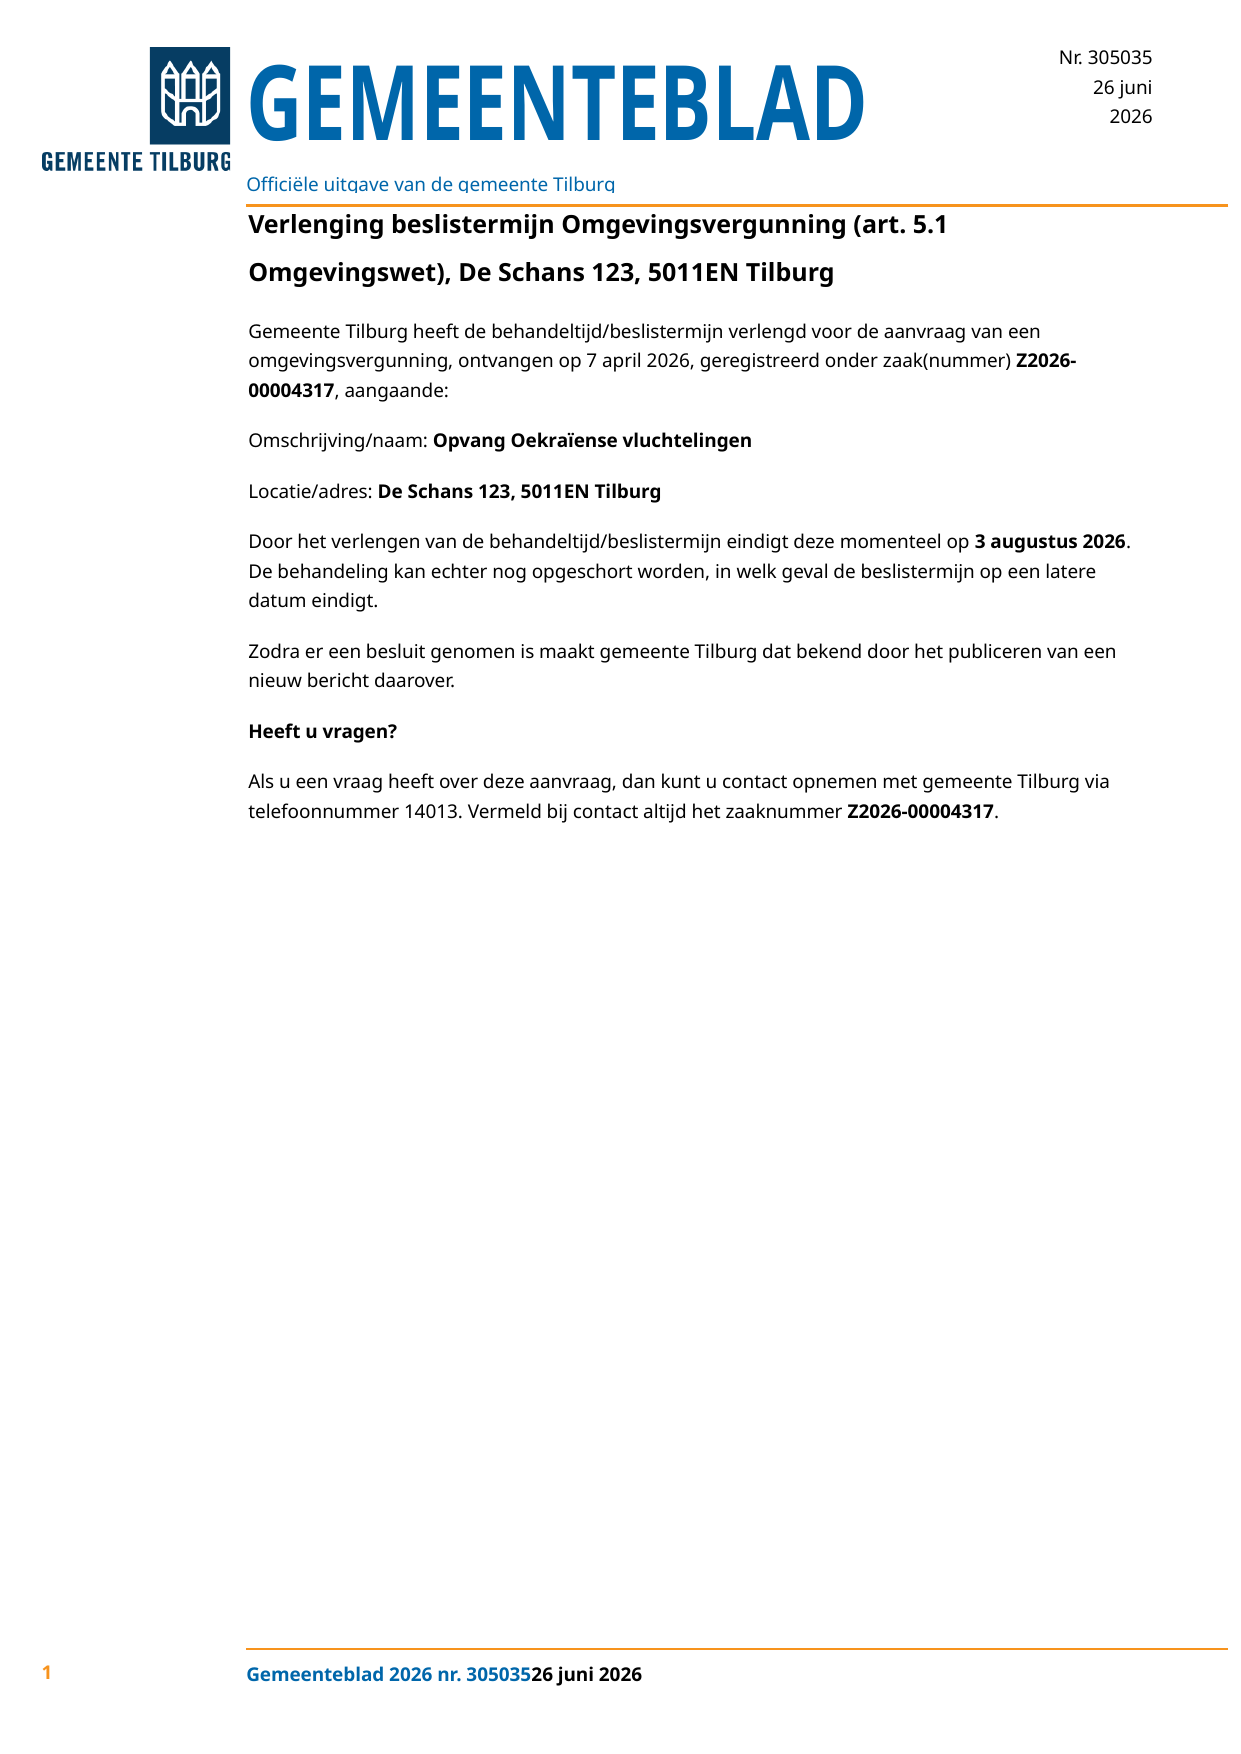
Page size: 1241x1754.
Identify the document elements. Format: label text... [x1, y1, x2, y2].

text Door het verlengen van de behandeltijd/beslistermijn eindigt deze momenteel op 3 augustus 2026. De behandeling kan echter nog opgeschort worden, in welk geval de beslistermijn op een latere datum eindigt. [248, 528, 1152, 613]
picture [41, 47, 231, 172]
text Gemeente Tilburg heeft de behandeltijd/beslistermijn verlengd voor de aanvraag van een omgevingsvergunning, ontvangen op 7 april 2026, geregistreerd onder zaak(nummer) Z2026-00004317, aangaande: [248, 318, 1152, 403]
text Als u een vraag heeft over deze aanvraag, dan kunt u contact opnemen met gemeente Tilburg via telefoonnummer 14013. Vermeld bij contact altijd het zaaknummer Z2026-00004317. [248, 768, 1152, 824]
text Heeft u vragen? [248, 718, 1152, 744]
text Zodra er een besluit genomen is maakt gemeente Tilburg dat bekend door het publiceren van een nieuw bericht daarover. [248, 638, 1152, 693]
text Omschrijving/naam: Opvang Oekraïense vluchtelingen [248, 427, 1152, 453]
text Verlenging beslistermijn Omgevingsvergunning (art. 5.1 Omgevingswet), De Schans 123, 5011EN Tilburg [248, 207, 1152, 288]
text Locatie/adres: De Schans 123, 5011EN Tilburg [248, 478, 1152, 504]
